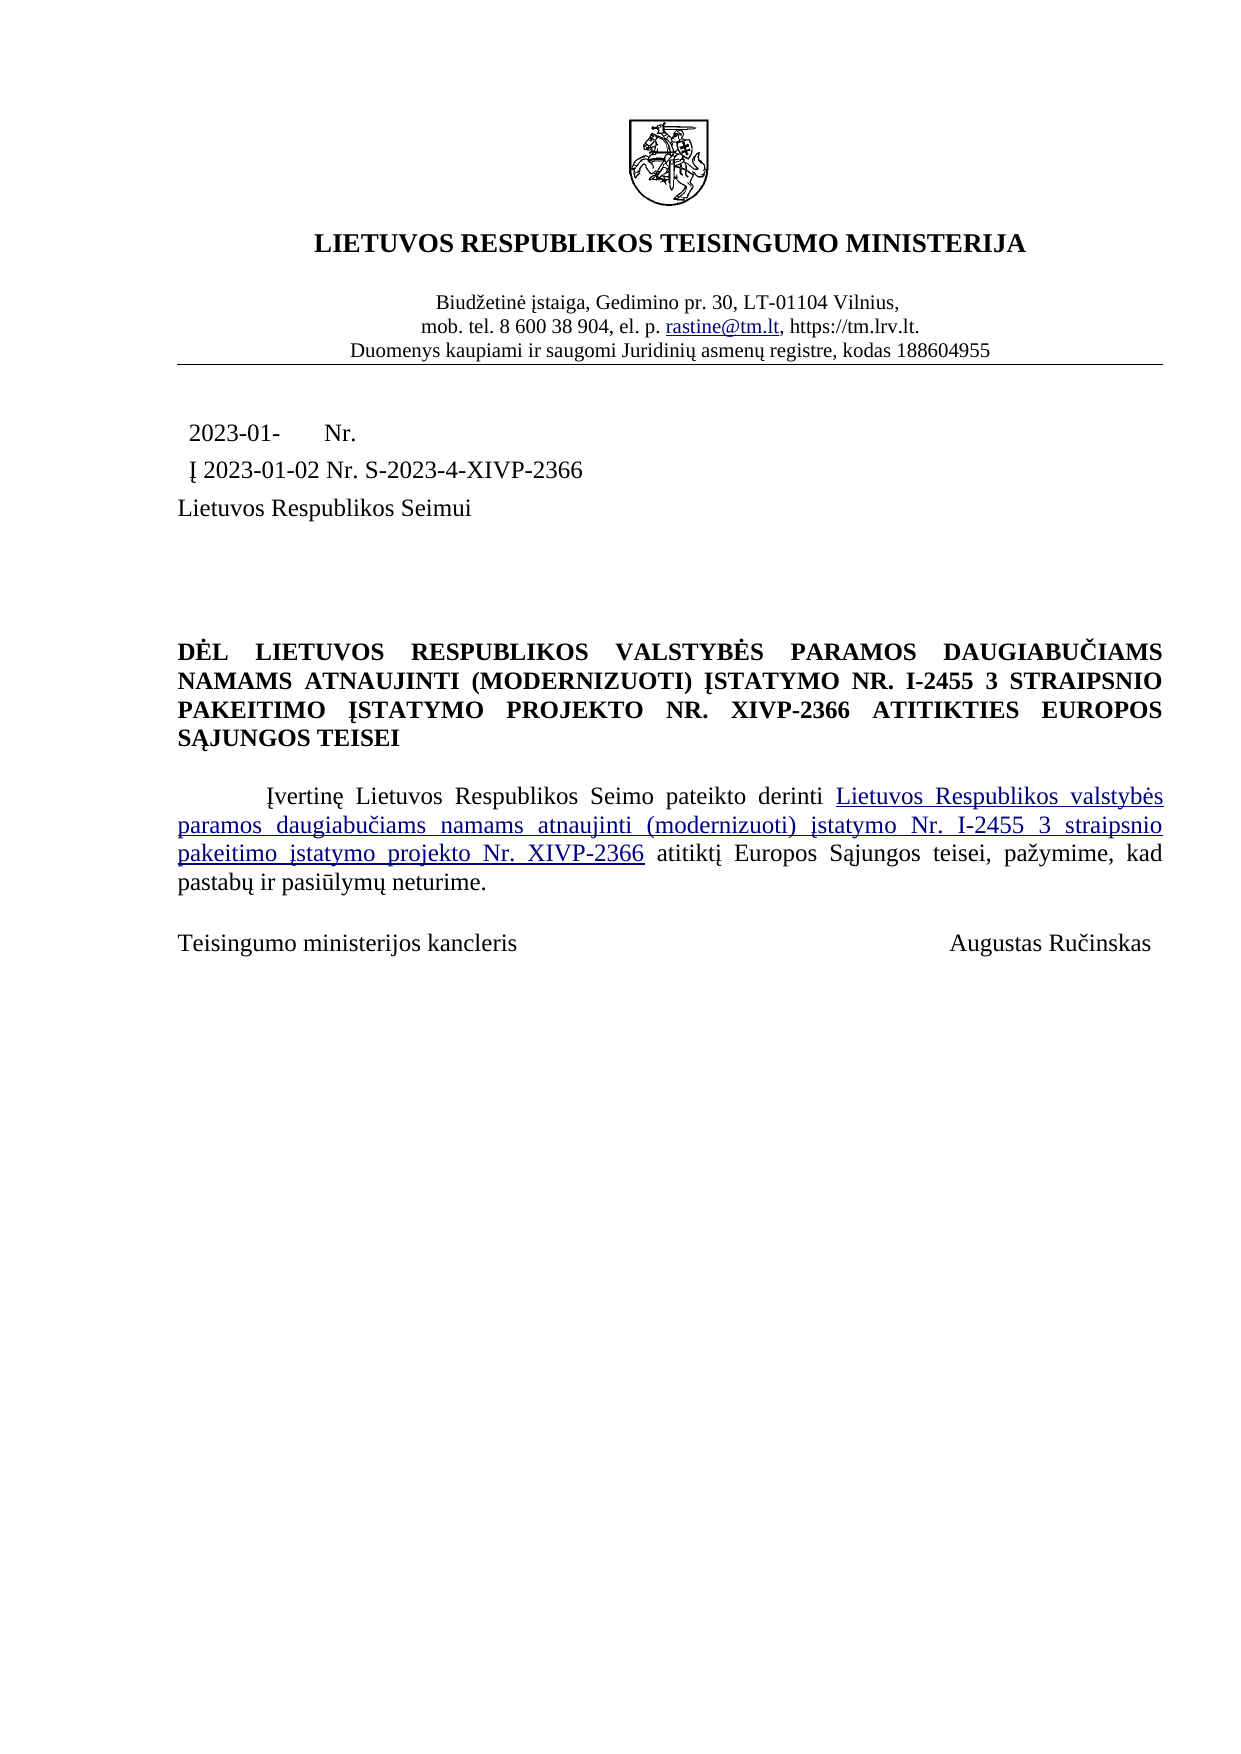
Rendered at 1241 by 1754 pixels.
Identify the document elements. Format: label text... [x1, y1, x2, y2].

table_header Augustas Ručinskas [738, 928, 1162, 986]
text pakeitimo įstatymo projekto Nr. XIVP-2366 atitiktį Europos Sąjungos teisei, pažymime, kad pastabų ir pasiūlymų neturime. [177, 836, 1163, 896]
table_header Teisingumo ministerijos kancleris [177, 928, 738, 986]
table_header 2023-01- Nr. [177, 418, 674, 456]
text Lietuvos Respublikos Seimui [177, 493, 1130, 522]
table_cell Į 2023-01-02 Nr. S-2023-4-XIVP-2366 [177, 456, 674, 493]
text Įvertinę Lietuvos Respublikos Seimo pateikto derinti Lietuvos Respublikos valstybės paramos daugiabučiams namams atnaujinti (modernizuoti) įstatymo Nr. I-2455 3 straipsnio [177, 781, 1163, 835]
text Dėl Lietuvos Respublikos Valstybės paramos daugiabučiams namams atnaujinti (modernizuoti) įstatymo Nr. I-2455 3 straipsnio pakeitimo įstatymo projekto Nr. XIVP-2366 ATITIKTIES EUROPOS SĄJUNGOS TEISEI [177, 637, 1163, 752]
